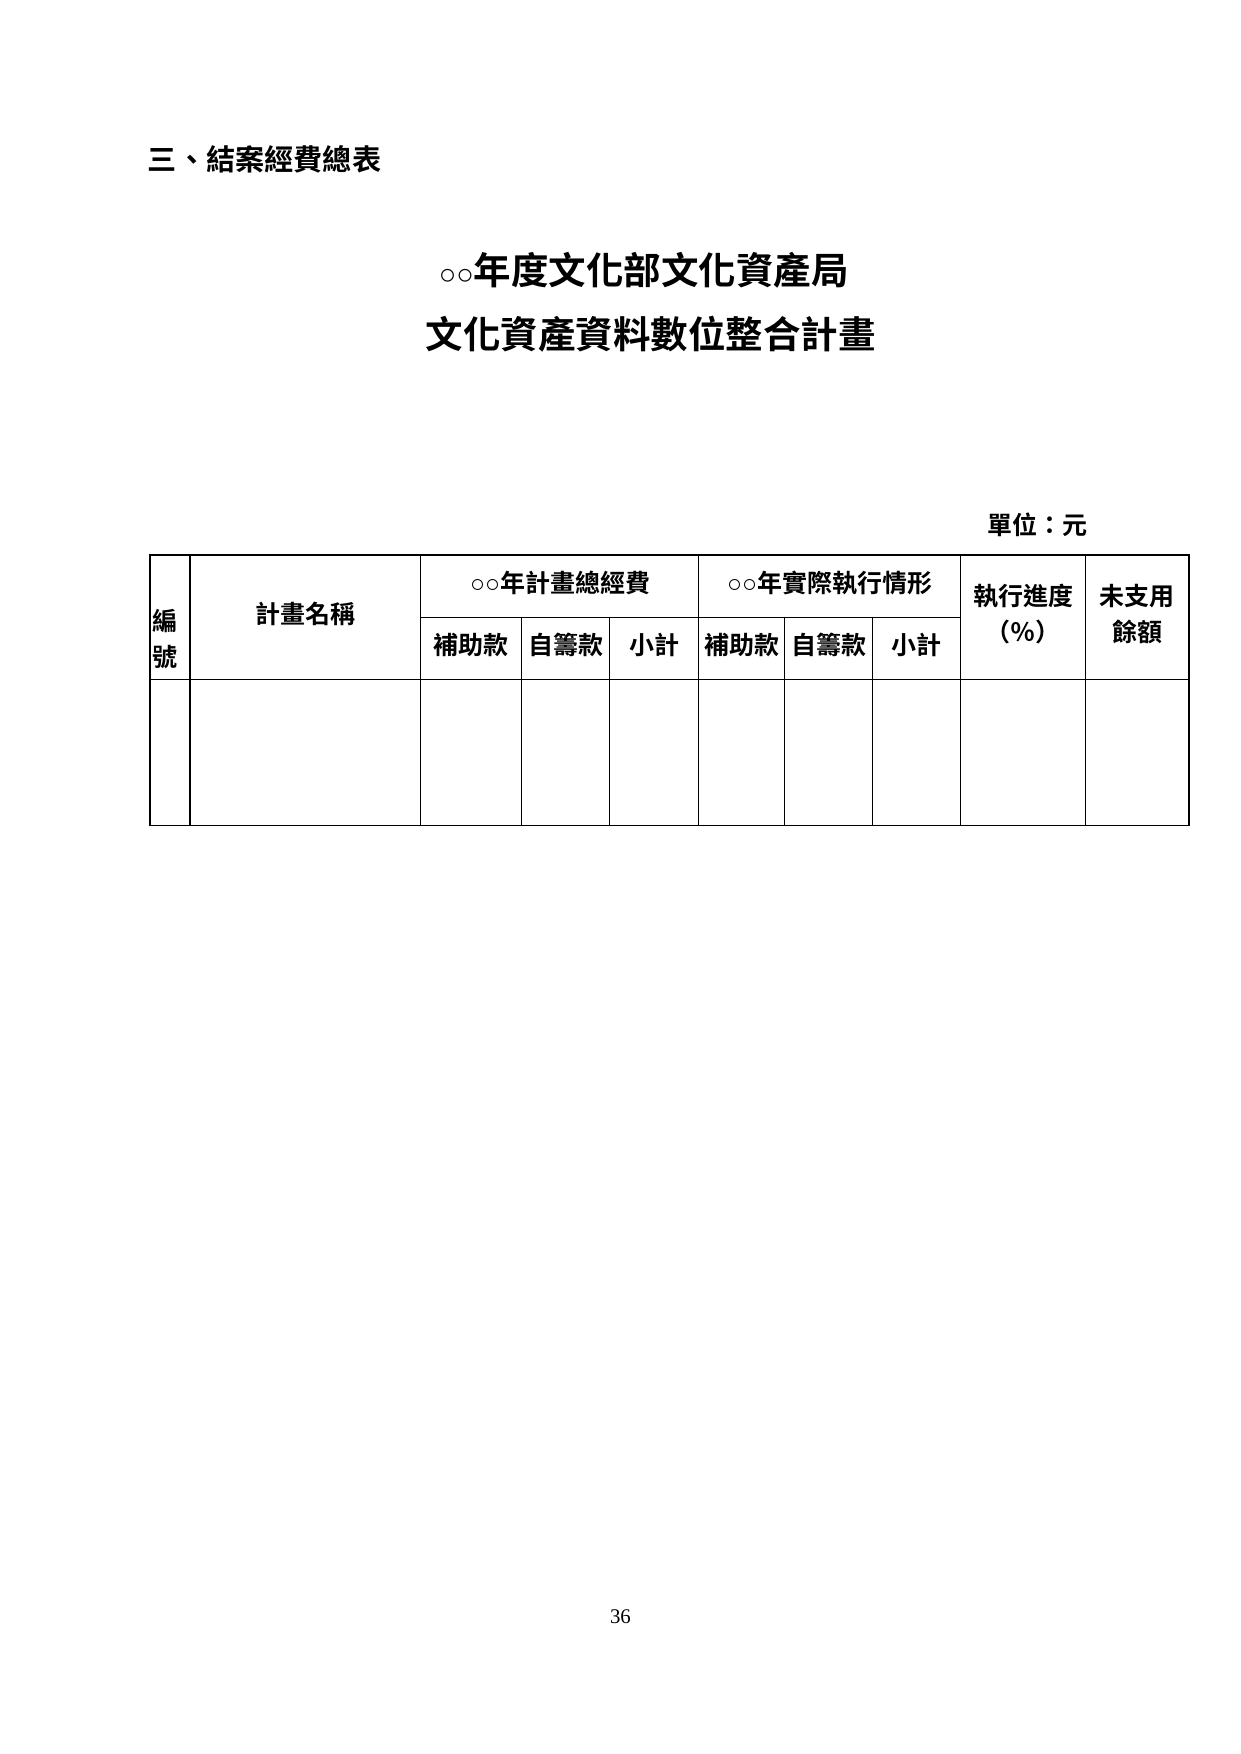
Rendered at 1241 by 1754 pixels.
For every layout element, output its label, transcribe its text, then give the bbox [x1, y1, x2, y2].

table_cell [151, 752, 189, 824]
table_cell [873, 680, 960, 752]
table_cell [610, 752, 698, 824]
table_cell [785, 680, 872, 752]
table_cell [522, 752, 609, 824]
table_cell [191, 752, 420, 824]
table_cell 補助款 [421, 618, 521, 679]
table_cell [699, 752, 784, 824]
table_cell [610, 680, 698, 752]
text 單位：元 [148, 505, 1087, 542]
table_cell 補助款 [699, 618, 784, 679]
table_cell [1086, 680, 1188, 752]
table_cell [785, 752, 872, 824]
table_cell [421, 752, 521, 824]
text ○○年度文化部文化資產局 [148, 243, 1092, 295]
table_header ○○年計畫總經費 [421, 556, 698, 617]
table_cell [151, 680, 189, 752]
table_cell [961, 680, 1085, 752]
table_cell [699, 680, 784, 752]
text 文化資產資料數位整合計畫 [148, 307, 1092, 359]
table_cell [873, 752, 960, 824]
table_cell [191, 680, 420, 752]
table_cell 自籌款 [785, 618, 872, 679]
table_header 編號 [151, 556, 189, 679]
table_cell 小計 [610, 618, 698, 679]
table_cell [961, 752, 1085, 824]
table_header 執行進度 （％） [961, 556, 1085, 679]
text 三、結案經費總表 [148, 136, 1092, 178]
table_cell [522, 680, 609, 752]
table_cell 小計 [873, 618, 960, 679]
table_cell 自籌款 [522, 618, 609, 679]
table_header 未支用 餘額 [1086, 556, 1188, 679]
table_cell [1086, 752, 1188, 824]
table_header ○○年實際執行情形 [699, 556, 960, 617]
table_cell [421, 680, 521, 752]
table_header 計畫名稱 [191, 556, 420, 679]
